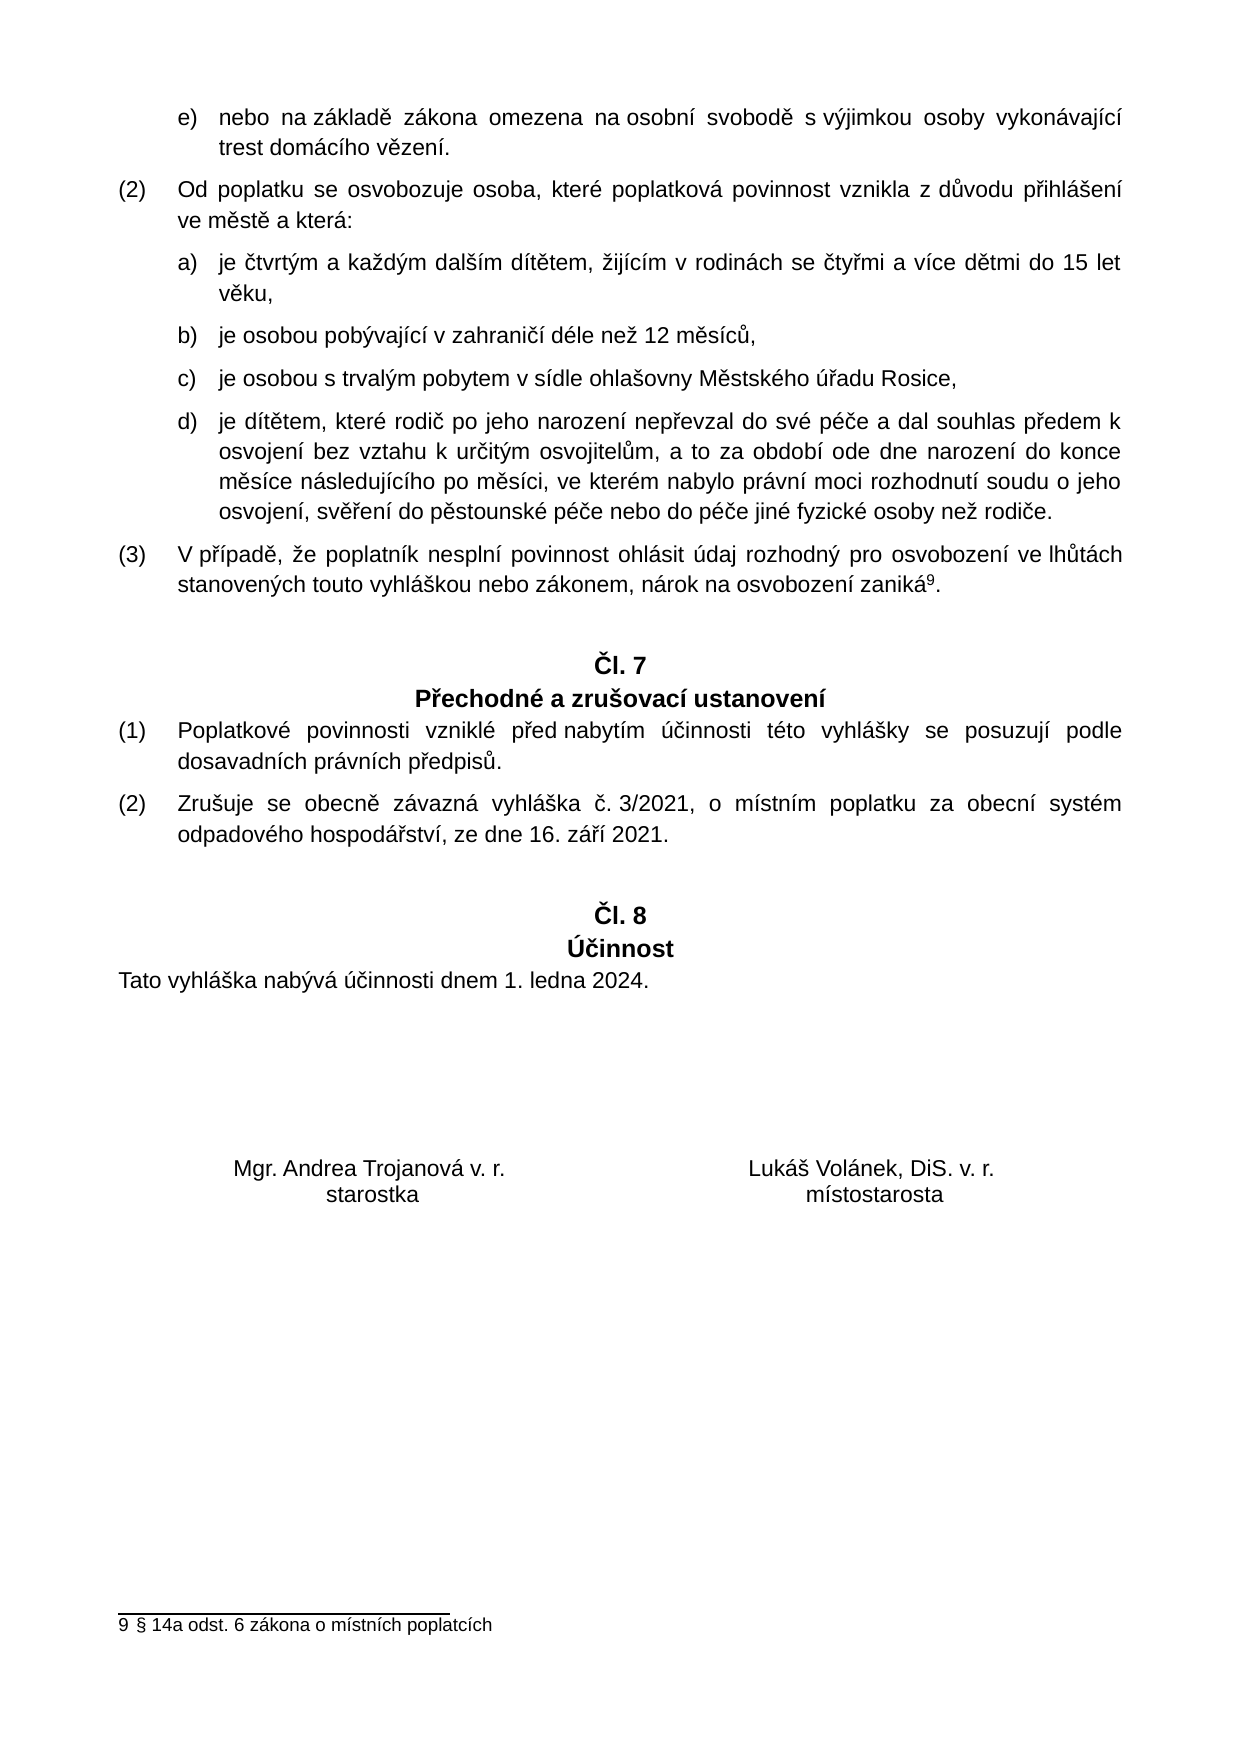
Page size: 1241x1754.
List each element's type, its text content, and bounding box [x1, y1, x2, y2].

list je čtvrtým a každým dalším dítětem, žijícím v rodinách se čtyřmi a více dětmi do 15 let věku, [177, 249, 1122, 306]
list nebo na základě zákona omezena na osobní svobodě s výjimkou osoby vykonávající trest domácího vězení. [177, 103, 1122, 160]
subtitle Čl. 8 Účinnost [118, 901, 1122, 962]
table_cell [620, 1213, 1122, 1331]
text Tato vyhláška nabývá účinnosti dnem 1. ledna 2024. [118, 967, 1122, 993]
list V případě, že poplatník nesplní povinnost ohlásit údaj rozhodný pro osvobození ve lhůtách stanovených touto vyhláškou nebo zákonem, nárok na osvobození zaniká. [118, 541, 1122, 597]
list § 14a odst. 6 zákona o místních poplatcích [118, 1614, 1122, 1635]
subtitle Čl. 7 Přechodné a zrušovací ustanovení [118, 651, 1122, 713]
list je dítětem, které rodič po jeho narození nepřevzal do své péče a dal souhlas předem k osvojení bez vztahu k určitým osvojitelům, a to za období ode dne narození do konce měsíce následujícího po měsíci, ve kterém nabylo právní moci rozhodnutí soudu o jeho osvojení, svěření do pěstounské péče nebo do péče jiné fyzické osoby než rodiče. [177, 408, 1122, 524]
list je osobou pobývající v zahraničí déle než 12 měsíců, [177, 322, 1122, 348]
table_header Lukáš Volánek, DiS. v. r. místostarosta [620, 1095, 1122, 1213]
list Od poplatku se osvobozuje osoba, které poplatková povinnost vznikla z důvodu přihlášení ve městě a která: [118, 176, 1122, 233]
table_cell [118, 1213, 620, 1331]
list je osobou s trvalým pobytem v sídle ohlašovny Městského úřadu Rosice, [177, 365, 1122, 391]
table_header Mgr. Andrea Trojanová v. r. starostka [118, 1095, 620, 1213]
list Zrušuje se obecně závazná vyhláška č. 3/2021, o místním poplatku za obecní systém odpadového hospodářství, ze dne 16. září 2021. [118, 790, 1122, 847]
list Poplatkové povinnosti vzniklé před nabytím účinnosti této vyhlášky se posuzují podle dosavadních právních předpisů. [118, 717, 1122, 774]
